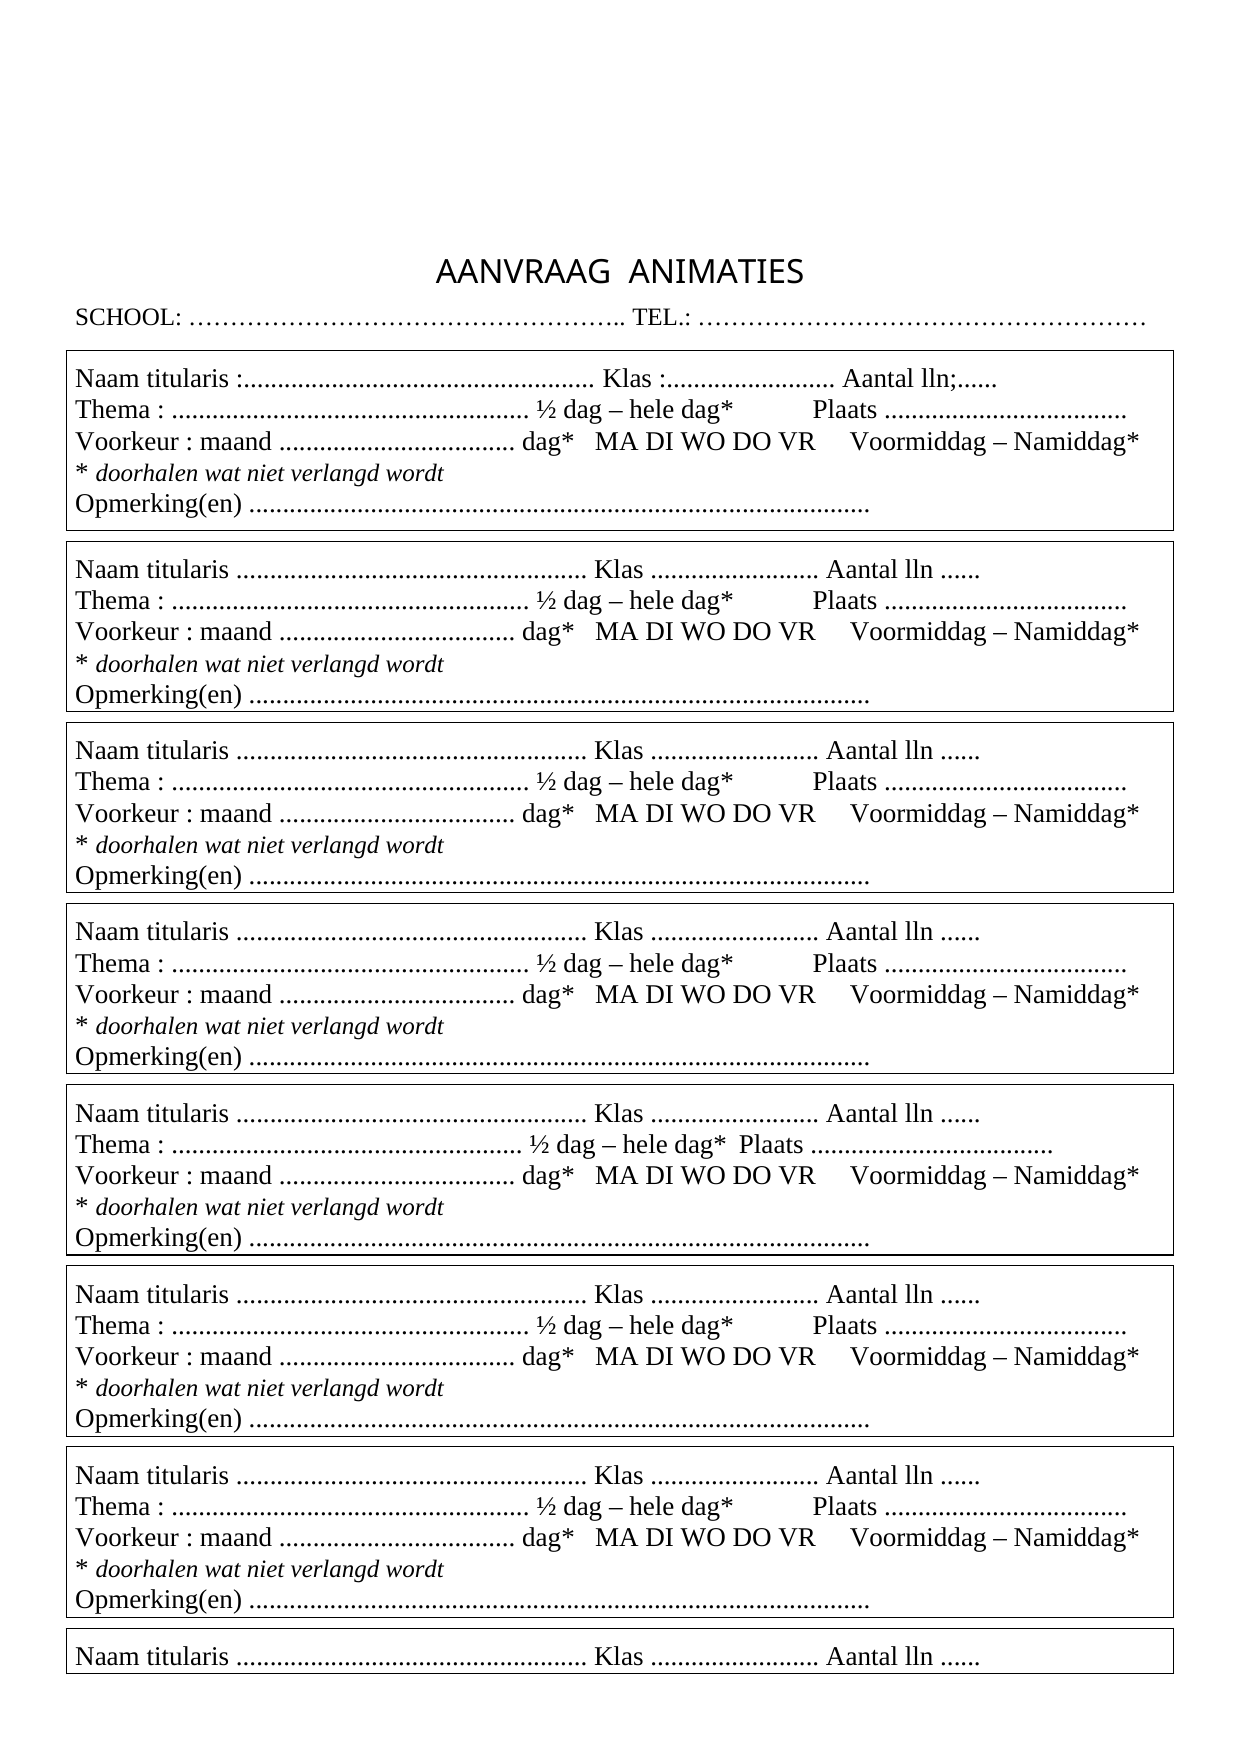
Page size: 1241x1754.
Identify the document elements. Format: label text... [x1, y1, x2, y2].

text Thema : ..................................................... ½ dag – hele dag* Plaats .................................... [75, 947, 1165, 978]
text Voorkeur : maand ................................... dag* MA DI WO DO VR Voormiddag – Namiddag* [75, 1521, 1165, 1552]
text Thema : ..................................................... ½ dag – hele dag* Plaats .................................... [75, 394, 1165, 425]
text Naam titularis :.................................................... Klas :......................... Aantal lln;...... [75, 362, 1165, 394]
text Naam titularis .................................................... Klas ......................... Aantal lln ...... [75, 1459, 1165, 1490]
text * doorhalen wat niet verlangd wordt [75, 647, 1165, 675]
text Thema : ..................................................... ½ dag – hele dag* Plaats .................................... [75, 1490, 1165, 1521]
text Opmerking(en) ............................................................................................ [67, 1218, 1173, 1254]
text Voorkeur : maand ................................... dag* MA DI WO DO VR Voormiddag – Namiddag* [75, 1340, 1165, 1371]
text AANVRAAG ANIMATIES [75, 247, 1165, 293]
text Thema : .................................................... ½ dag – hele dag* Plaats .................................... [75, 1128, 1165, 1159]
text * doorhalen wat niet verlangd wordt [75, 1190, 1165, 1218]
text Naam titularis .................................................... Klas ......................... Aantal lln ...... [75, 734, 1165, 766]
text * doorhalen wat niet verlangd wordt [75, 828, 1165, 856]
text Opmerking(en) ............................................................................................ [67, 1580, 1173, 1617]
text Opmerking(en) ............................................................................................ [67, 675, 1173, 711]
text * doorhalen wat niet verlangd wordt [75, 1552, 1165, 1580]
text Thema : ..................................................... ½ dag – hele dag* Plaats .................................... [75, 766, 1165, 797]
text Thema : ..................................................... ½ dag – hele dag* Plaats .................................... [75, 584, 1165, 616]
text Voorkeur : maand ................................... dag* MA DI WO DO VR Voormiddag – Namiddag* [75, 425, 1165, 456]
text Naam titularis .................................................... Klas ......................... Aantal lln ...... [75, 553, 1165, 584]
text * doorhalen wat niet verlangd wordt [75, 1009, 1165, 1037]
text Naam titularis .................................................... Klas ......................... Aantal lln ...... [75, 1278, 1165, 1309]
text Opmerking(en) ............................................................................................ [67, 1037, 1173, 1073]
text Opmerking(en) ............................................................................................ [67, 1399, 1173, 1436]
text Thema : ..................................................... ½ dag – hele dag* Plaats .................................... [75, 1309, 1165, 1340]
text Voorkeur : maand ................................... dag* MA DI WO DO VR Voormiddag – Namiddag* [75, 1159, 1165, 1190]
text Opmerking(en) ............................................................................................ [75, 487, 1165, 518]
text Naam titularis .................................................... Klas ......................... Aantal lln ...... [67, 1637, 1173, 1673]
text * doorhalen wat niet verlangd wordt [75, 456, 1165, 487]
text Voorkeur : maand ................................... dag* MA DI WO DO VR Voormiddag – Namiddag* [75, 616, 1165, 647]
text * doorhalen wat niet verlangd wordt [75, 1371, 1165, 1399]
text Opmerking(en) ............................................................................................ [67, 856, 1173, 892]
text Naam titularis .................................................... Klas ......................... Aantal lln ...... [75, 916, 1165, 947]
text Voorkeur : maand ................................... dag* MA DI WO DO VR Voormiddag – Namiddag* [75, 978, 1165, 1009]
text Naam titularis .................................................... Klas ......................... Aantal lln ...... [75, 1097, 1165, 1128]
text Voorkeur : maand ................................... dag* MA DI WO DO VR Voormiddag – Namiddag* [75, 797, 1165, 828]
text SCHOOL: …………………………………………….. TEL.: ……………………………………………… [75, 302, 1165, 331]
